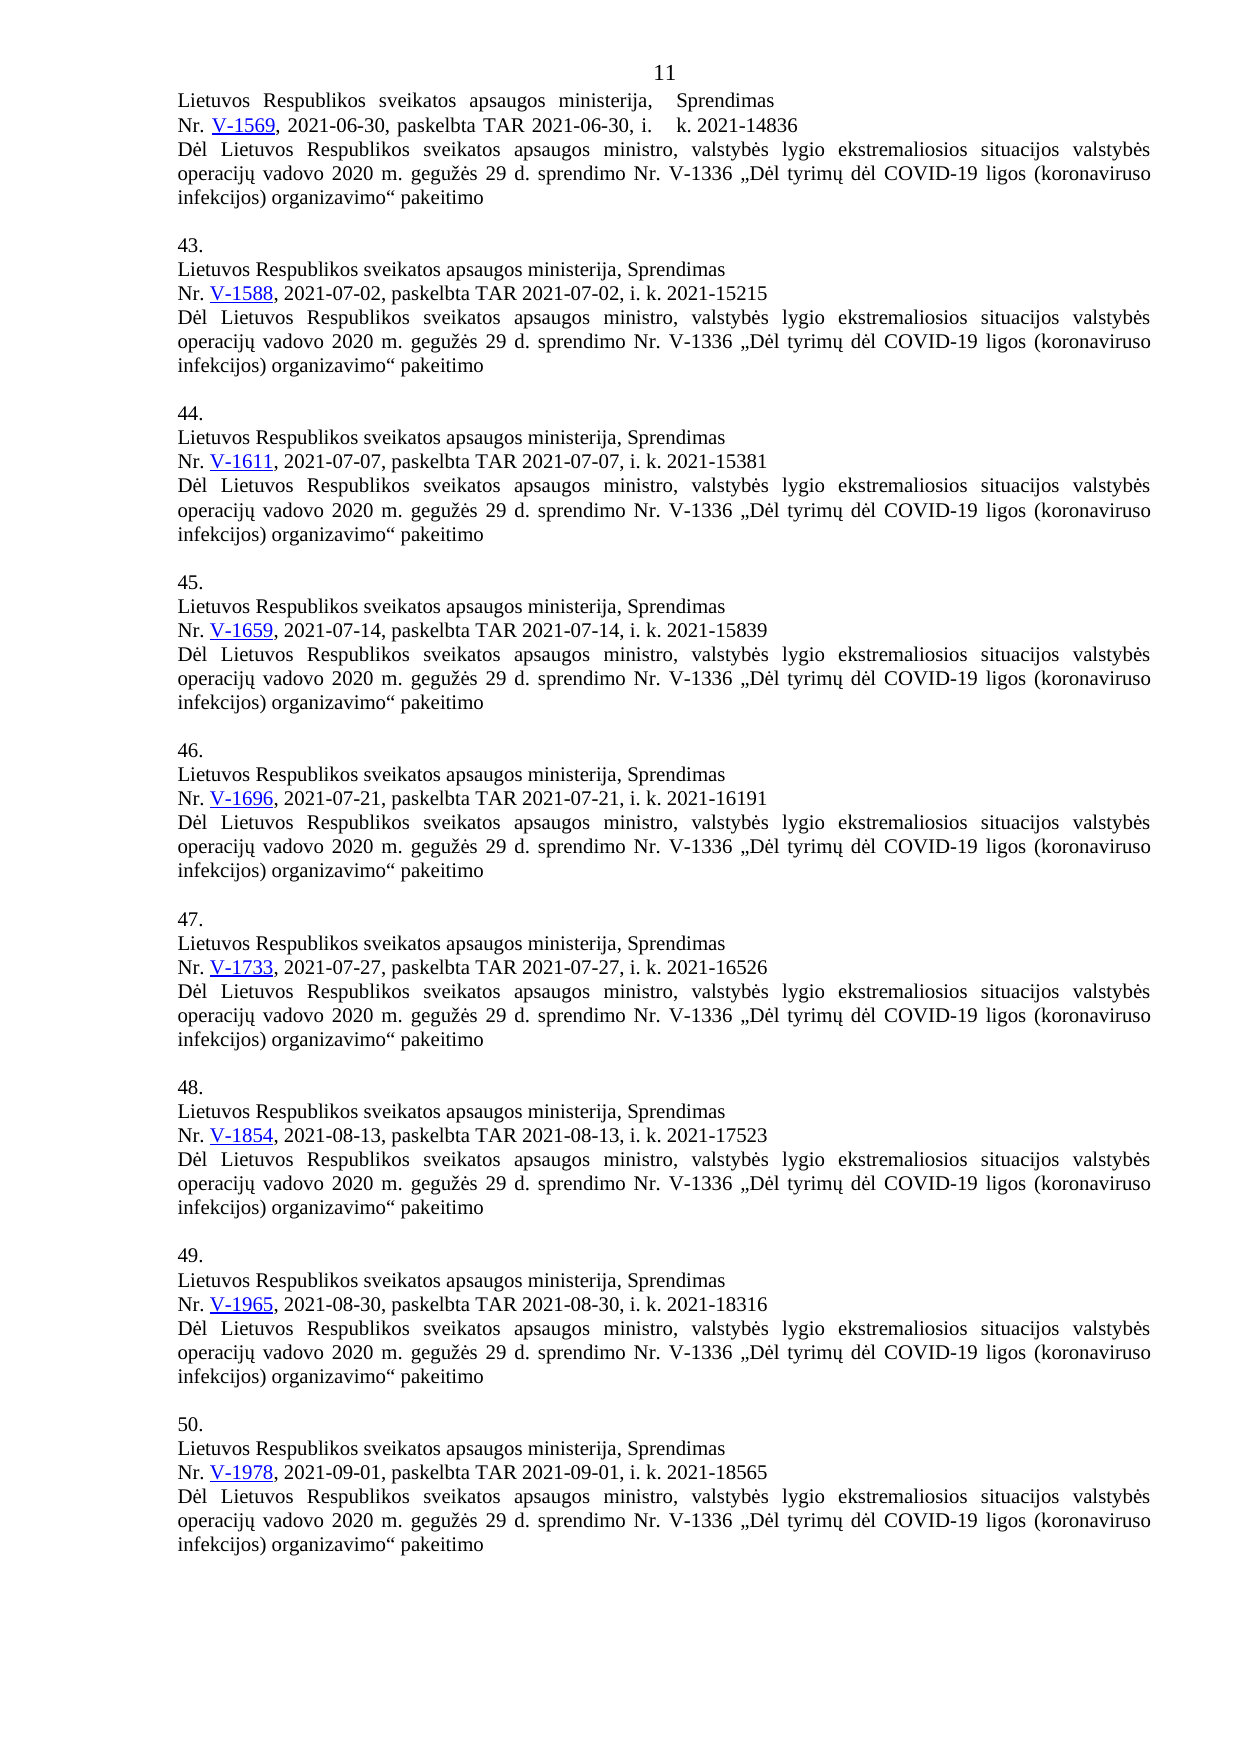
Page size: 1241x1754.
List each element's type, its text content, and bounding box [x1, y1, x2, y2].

text Dėl Lietuvos Respublikos sveikatos apsaugos ministro, valstybės lygio ekstremaliosios situacijos valstybės operacijų vadovo 2020 m. gegužės 29 d. sprendimo Nr. V-1336 „Dėl tyrimų dėl COVID-19 ligos (koronaviruso infekcijos) organizavimo“ pakeitimo [177, 1484, 1152, 1556]
text 48. [177, 1075, 1152, 1099]
text Dėl Lietuvos Respublikos sveikatos apsaugos ministro, valstybės lygio ekstremaliosios situacijos valstybės operacijų vadovo 2020 m. gegužės 29 d. sprendimo Nr. V-1336 „Dėl tyrimų dėl COVID-19 ligos (koronaviruso infekcijos) organizavimo“ pakeitimo [177, 810, 1152, 882]
text 46. [177, 738, 1152, 762]
text 47. [177, 907, 1152, 931]
text Lietuvos Respublikos sveikatos apsaugos ministerija, Sprendimas [177, 1099, 1152, 1123]
text Nr. V-1611, 2021-07-07, paskelbta TAR 2021-07-07, i. k. 2021-15381 [177, 449, 1152, 473]
text Lietuvos Respublikos sveikatos apsaugos ministerija, Sprendimas [177, 762, 1152, 786]
text Dėl Lietuvos Respublikos sveikatos apsaugos ministro, valstybės lygio ekstremaliosios situacijos valstybės operacijų vadovo 2020 m. gegužės 29 d. sprendimo Nr. V-1336 „Dėl tyrimų dėl COVID-19 ligos (koronaviruso infekcijos) organizavimo“ pakeitimo [177, 137, 1152, 209]
text Nr. V-1733, 2021-07-27, paskelbta TAR 2021-07-27, i. k. 2021-16526 [177, 955, 1152, 979]
text Nr. V-1569, 2021-06-30, paskelbta TAR 2021-06-30, i. k. 2021-14836 [177, 112, 1152, 137]
text Sprendimas [676, 88, 1152, 112]
text Nr. V-1978, 2021-09-01, paskelbta TAR 2021-09-01, i. k. 2021-18565 [177, 1460, 1152, 1484]
text Dėl Lietuvos Respublikos sveikatos apsaugos ministro, valstybės lygio ekstremaliosios situacijos valstybės operacijų vadovo 2020 m. gegužės 29 d. sprendimo Nr. V-1336 „Dėl tyrimų dėl COVID-19 ligos (koronaviruso infekcijos) organizavimo“ pakeitimo [177, 305, 1152, 377]
text 45. [177, 570, 1152, 594]
text Lietuvos Respublikos sveikatos apsaugos ministerija, Sprendimas [177, 594, 1152, 618]
text 44. [177, 401, 1152, 425]
text Nr. V-1588, 2021-07-02, paskelbta TAR 2021-07-02, i. k. 2021-15215 [177, 281, 1152, 305]
text Lietuvos Respublikos sveikatos apsaugos ministerija, Sprendimas [177, 425, 1152, 449]
text Lietuvos Respublikos sveikatos apsaugos ministerija, Sprendimas [177, 1436, 1152, 1460]
text Dėl Lietuvos Respublikos sveikatos apsaugos ministro, valstybės lygio ekstremaliosios situacijos valstybės operacijų vadovo 2020 m. gegužės 29 d. sprendimo Nr. V-1336 „Dėl tyrimų dėl COVID-19 ligos (koronaviruso infekcijos) organizavimo“ pakeitimo [177, 979, 1152, 1051]
text Lietuvos Respublikos sveikatos apsaugos ministerija, Sprendimas [177, 257, 1152, 281]
text Lietuvos Respublikos sveikatos apsaugos ministerija, Sprendimas [177, 931, 1152, 955]
text Dėl Lietuvos Respublikos sveikatos apsaugos ministro, valstybės lygio ekstremaliosios situacijos valstybės operacijų vadovo 2020 m. gegužės 29 d. sprendimo Nr. V-1336 „Dėl tyrimų dėl COVID-19 ligos (koronaviruso infekcijos) organizavimo“ pakeitimo [177, 473, 1152, 546]
text Nr. V-1854, 2021-08-13, paskelbta TAR 2021-08-13, i. k. 2021-17523 [177, 1123, 1152, 1147]
text Nr. V-1659, 2021-07-14, paskelbta TAR 2021-07-14, i. k. 2021-15839 [177, 618, 1152, 642]
text Nr. V-1965, 2021-08-30, paskelbta TAR 2021-08-30, i. k. 2021-18316 [177, 1292, 1152, 1316]
text Dėl Lietuvos Respublikos sveikatos apsaugos ministro, valstybės lygio ekstremaliosios situacijos valstybės operacijų vadovo 2020 m. gegužės 29 d. sprendimo Nr. V-1336 „Dėl tyrimų dėl COVID-19 ligos (koronaviruso infekcijos) organizavimo“ pakeitimo [177, 642, 1152, 714]
text Lietuvos Respublikos sveikatos apsaugos ministerija, Sprendimas [177, 1267, 1152, 1292]
text Nr. V-1696, 2021-07-21, paskelbta TAR 2021-07-21, i. k. 2021-16191 [177, 786, 1152, 810]
text Lietuvos Respublikos sveikatos apsaugos ministerija, [177, 88, 653, 112]
text 50. [177, 1412, 1152, 1436]
text Dėl Lietuvos Respublikos sveikatos apsaugos ministro, valstybės lygio ekstremaliosios situacijos valstybės operacijų vadovo 2020 m. gegužės 29 d. sprendimo Nr. V-1336 „Dėl tyrimų dėl COVID-19 ligos (koronaviruso infekcijos) organizavimo“ pakeitimo [177, 1316, 1152, 1388]
text Dėl Lietuvos Respublikos sveikatos apsaugos ministro, valstybės lygio ekstremaliosios situacijos valstybės operacijų vadovo 2020 m. gegužės 29 d. sprendimo Nr. V-1336 „Dėl tyrimų dėl COVID-19 ligos (koronaviruso infekcijos) organizavimo“ pakeitimo [177, 1147, 1152, 1219]
text 43. [177, 233, 1152, 257]
text 49. [177, 1243, 1152, 1267]
